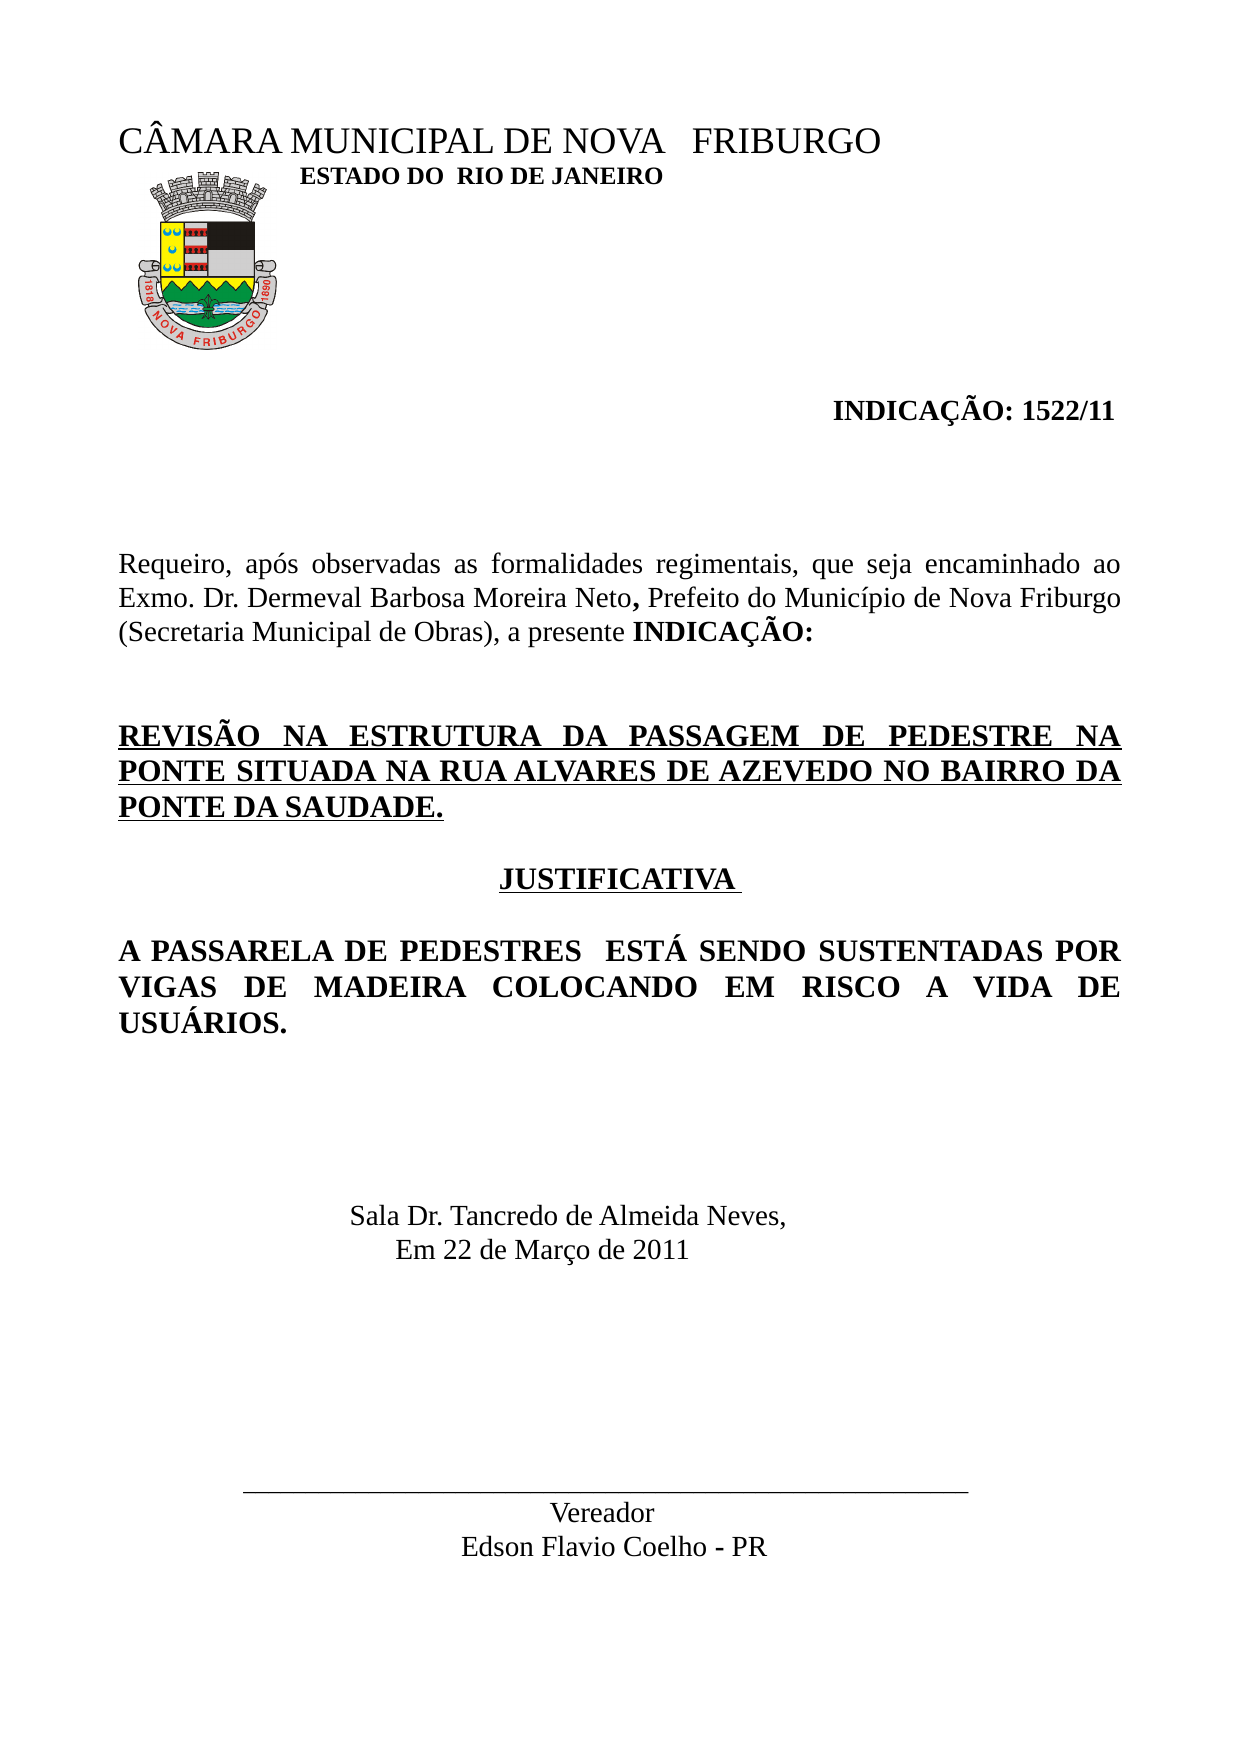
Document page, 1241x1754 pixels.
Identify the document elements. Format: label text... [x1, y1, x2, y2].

text INDICAÇÃO: 1522/11 [118, 393, 1122, 427]
text JUSTIFICATIVA [118, 861, 1122, 896]
text PONTE SITUADA NA RUA ALVARES DE AZEVEDO NO BAIRRO DA [118, 750, 1122, 784]
text Requeiro, após observadas as formalidades regimentais, que seja encaminhado ao Exmo. Dr. Dermeval Barbosa Moreira Neto, Prefeito do Município de Nova Friburgo (Secretaria Municipal de Obras), a presente INDICAÇÃO: [118, 547, 1122, 647]
text Edson Flavio Coelho - PR [118, 1529, 1122, 1562]
text Vereador [118, 1495, 1122, 1529]
text A PASSARELA DE PEDESTRES ESTÁ SENDO SUSTENTADAS POR VIGAS DE MADEIRA COLOCANDO EM RISCO A VIDA DE USUÁRIOS. [118, 932, 1122, 1040]
text Sala Dr. Tancredo de Almeida Neves, [118, 1198, 1122, 1232]
text ESTADO DO RIO DE JANEIRO [118, 161, 1122, 190]
text __________________________________________________________ [118, 1467, 1122, 1495]
text Em 22 de Março de 2011 [118, 1232, 1122, 1265]
text CÂMARA MUNICIPAL DE NOVA FRIBURGO [118, 118, 1122, 161]
text PONTE DA SAUDADE. [118, 785, 1122, 824]
text REVISÃO NA ESTRUTURA DA PASSAGEM DE PEDESTRE NA [118, 717, 1122, 748]
